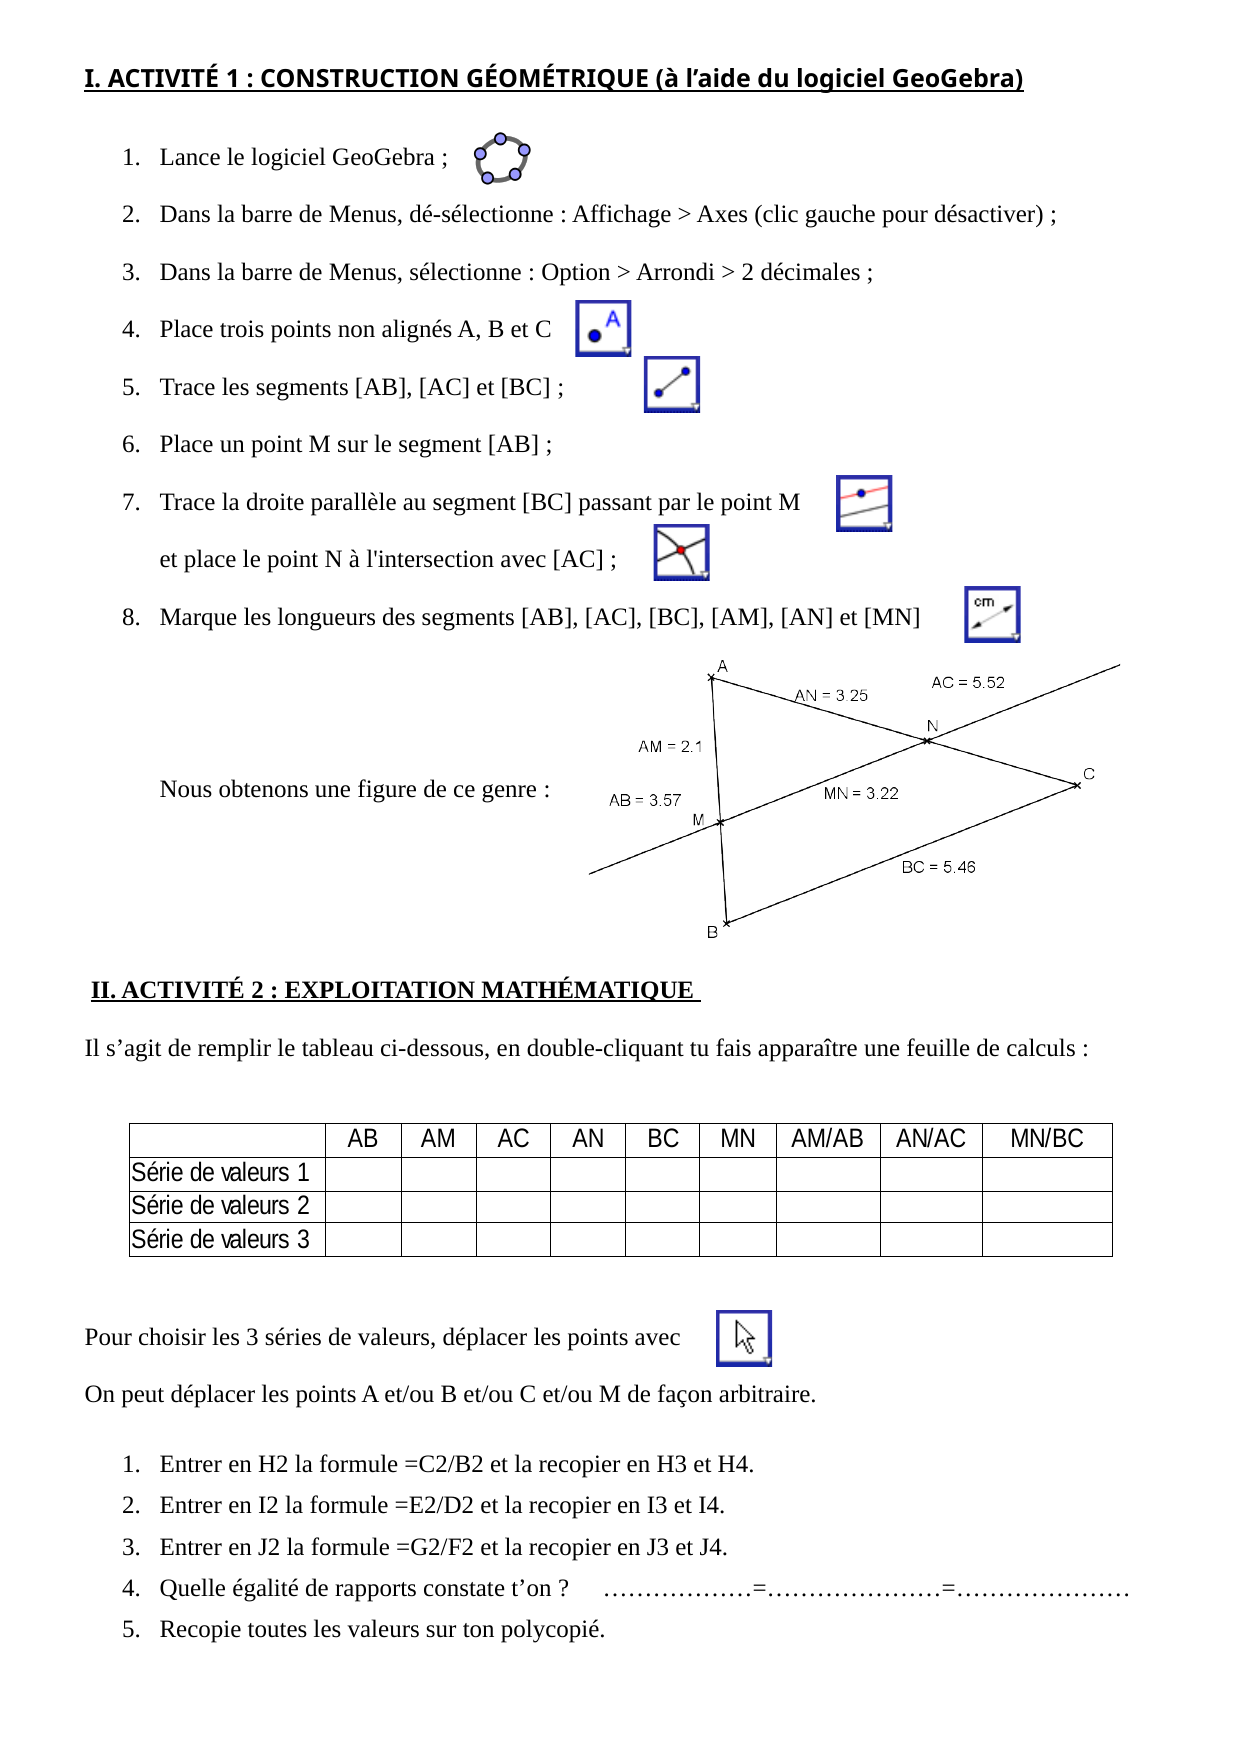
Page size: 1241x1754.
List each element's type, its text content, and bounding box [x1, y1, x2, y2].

list Marque les longueurs des segments [AB], [AC], [BC], [AM], [AN] et [MN] [122, 602, 964, 688]
list Entrer en I2 la formule =E2/D2 et la recopier en I3 et I4. [122, 1491, 1161, 1519]
list Trace les segments [AB], [AC] et [BC] ; [122, 372, 1161, 429]
text Pour choisir les 3 séries de valeurs, déplacer les points avec On peut déplacer les points A et/ou B et/ou C et/ou M de façon arbitraire. [84, 1322, 1161, 1437]
list Trace la droite parallèle au segment [BC] passant par le point M et place le point N à l'intersection avec [AC] ; [122, 487, 1161, 602]
list Place un point M sur le segment [AB] ; [122, 429, 1161, 487]
list Dans la barre de Menus, sélectionne : Option > Arrondi > 2 décimales ; [122, 257, 1161, 314]
list Place trois points non alignés A, B et C [122, 314, 1161, 372]
picture [575, 300, 632, 357]
picture [643, 356, 701, 413]
picture [588, 586, 1121, 951]
list Entrer en J2 la formule =G2/F2 et la recopier en J3 et J4. [122, 1532, 1161, 1561]
picture [836, 475, 893, 532]
picture [653, 524, 710, 581]
list Lance le logiciel GeoGebra ; [122, 142, 1161, 199]
list Nous obtenons une figure de ce genre : [122, 688, 1161, 975]
list Entrer en H2 la formule =C2/B2 et la recopier en H3 et H4. [122, 1449, 1161, 1478]
list Recopie toutes les valeurs sur ton polycopié. [122, 1614, 1161, 1643]
list [1021, 602, 1161, 688]
text II. ACTIVITÉ 2 : EXPLOITATION MATHÉMATIQUE Il s’agit de remplir le tableau ci-dessous, en double-cliquant tu fais apparaître une feuille de calculs : [84, 975, 1161, 1090]
list Quelle égalité de rapports constate t’on ? ………………=…………………=………………… [122, 1573, 1161, 1602]
list Dans la barre de Menus, dé-sélectionne : Affichage > Axes (clic gauche pour désactiver) ; [122, 199, 1161, 257]
picture [472, 129, 532, 189]
picture [716, 1310, 773, 1367]
text I. ACTIVITÉ 1 : CONSTRUCTION GÉOMÉTRIQUE (à l’aide du logiciel GeoGebra) [84, 61, 1161, 129]
